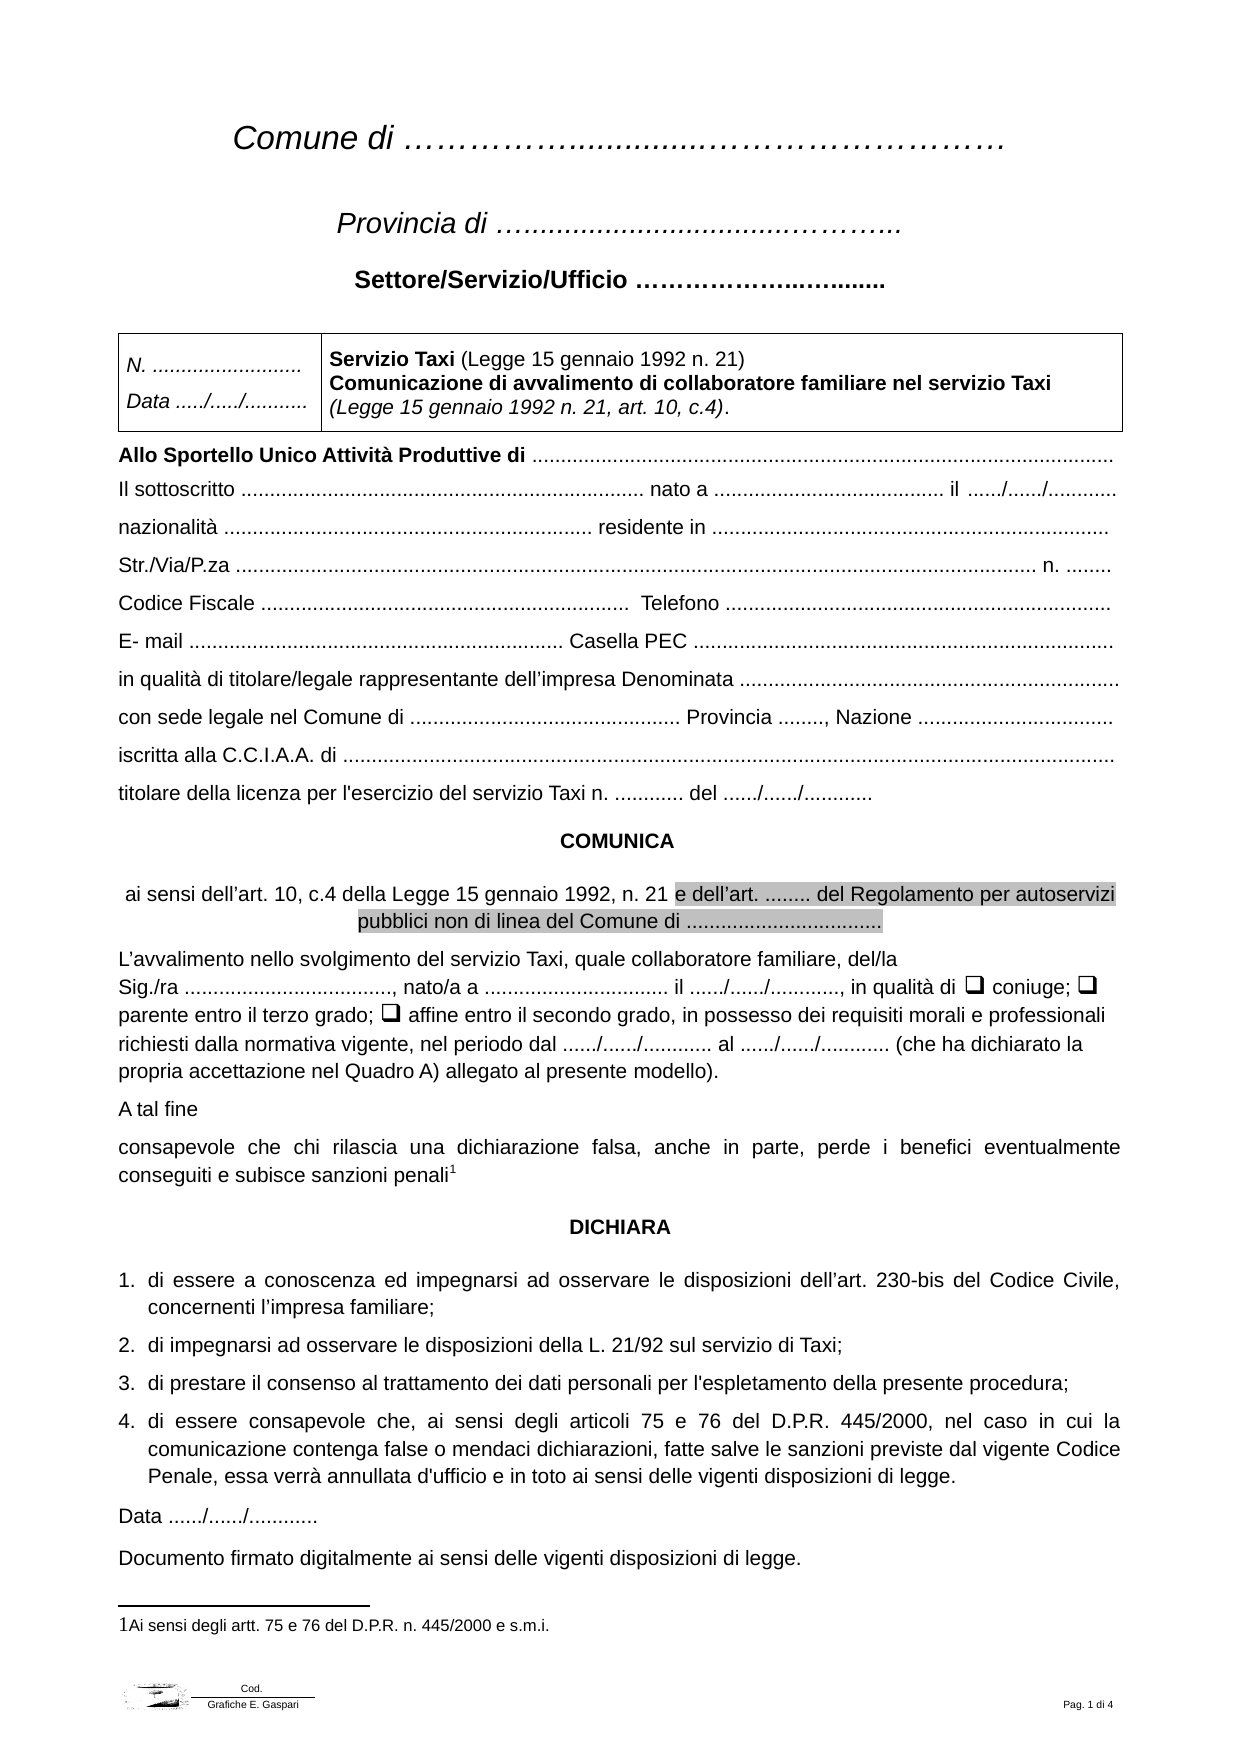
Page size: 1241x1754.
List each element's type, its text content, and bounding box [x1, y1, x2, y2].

subtitle di prestare il consenso al trattamento dei dati personali per l'espletamento della presente procedura; [118, 1371, 1122, 1395]
text Il sottoscritto ...................................................................... nato a ........................................ il ....../....../............ [118, 477, 1122, 501]
text Ai sensi degli artt. 75 e 76 del D.P.R. n. 445/2000 e s.m.i. [118, 1612, 1122, 1636]
text nazionalità ................................................................ residente in ..................................................................... [118, 515, 1122, 539]
text COMUNICA [118, 829, 1122, 853]
text ai sensi dell’art. 10, c.4 della Legge 15 gennaio 1992, n. 21 e dell’art. ........ del Regolamento per autoservizi pubblici non di linea del Comune di .................................. [118, 882, 1122, 933]
text Comune di ……………...............……………………… [118, 118, 1122, 157]
text Provincia di ….................................………... [118, 207, 1122, 240]
table_header Servizio Taxi (Legge 15 gennaio 1992 n. 21) Comunicazione di avvalimento di collaboratore familiare nel servizio Taxi (Legge 15 gennaio 1992 n. 21, art. 10, c.4). [322, 334, 1122, 431]
text E- mail ................................................................. Casella PEC ......................................................................... [118, 629, 1122, 653]
text iscritta alla C.C.I.A.A. di ...................................................................................................................................... [118, 742, 1122, 766]
text Allo Sportello Unico Attività Produttive di ..................................................................................................... [118, 443, 1122, 467]
text Settore/Servizio/Ufficio ………………...…........ [118, 265, 1122, 294]
subtitle di essere consapevole che, ai sensi degli articoli 75 e 76 del D.P.R. 445/2000, nel caso in cui la comunicazione contenga false o mendaci dichiarazioni, fatte salve le sanzioni previste dal vigente Codice Penale, essa verrà annullata d'ufficio e in toto ai sensi delle vigenti disposizioni di legge. [118, 1409, 1122, 1488]
text consapevole che chi rilascia una dichiarazione falsa, anche in parte, perde i benefici eventualmente conseguiti e subisce sanzioni penali [118, 1135, 1122, 1187]
text A tal fine [118, 1097, 1122, 1121]
table_header N. .......................... Data ...../...../........... [119, 334, 321, 431]
subtitle di impegnarsi ad osservare le disposizioni della L. 21/92 sul servizio di Taxi; [118, 1333, 1122, 1357]
text Documento firmato digitalmente ai sensi delle vigenti disposizioni di legge. [118, 1545, 1122, 1569]
list di essere a conoscenza ed impegnarsi ad osservare le disposizioni dell’art. 230-bis del Codice Civile, concernenti l’impresa familiare; [118, 1268, 1122, 1319]
text in qualità di titolare/legale rappresentante dell’impresa Denominata .................................................................. [118, 667, 1122, 691]
text Data ....../....../............ [118, 1504, 1122, 1528]
text titolare della licenza per l'esercizio del servizio Taxi n. ............ del ....../....../............ [118, 780, 1090, 804]
text con sede legale nel Comune di ............................................... Provincia ........, Nazione .................................. [118, 704, 1122, 728]
text Str./Via/P.za ........................................................................................................................................... n. ........ [118, 553, 1122, 577]
text Codice Fiscale ................................................................ Telefono ................................................................... [118, 591, 1122, 615]
text DICHIARA [118, 1215, 1122, 1239]
text L’avvalimento nello svolgimento del servizio Taxi, quale collaboratore familiare, del/la Sig./ra ...................................., nato/a a ................................ il ....../....../............, in qualità di  coniuge;  parente entro il terzo grado;  affine entro il secondo grado, in possesso dei requisiti morali e professionali richiesti dalla normativa vigente, nel periodo dal ....../....../............ al ....../....../............ (che ha dichiarato la propria accettazione nel Quadro A) allegato al presente modello). [118, 947, 1122, 1083]
